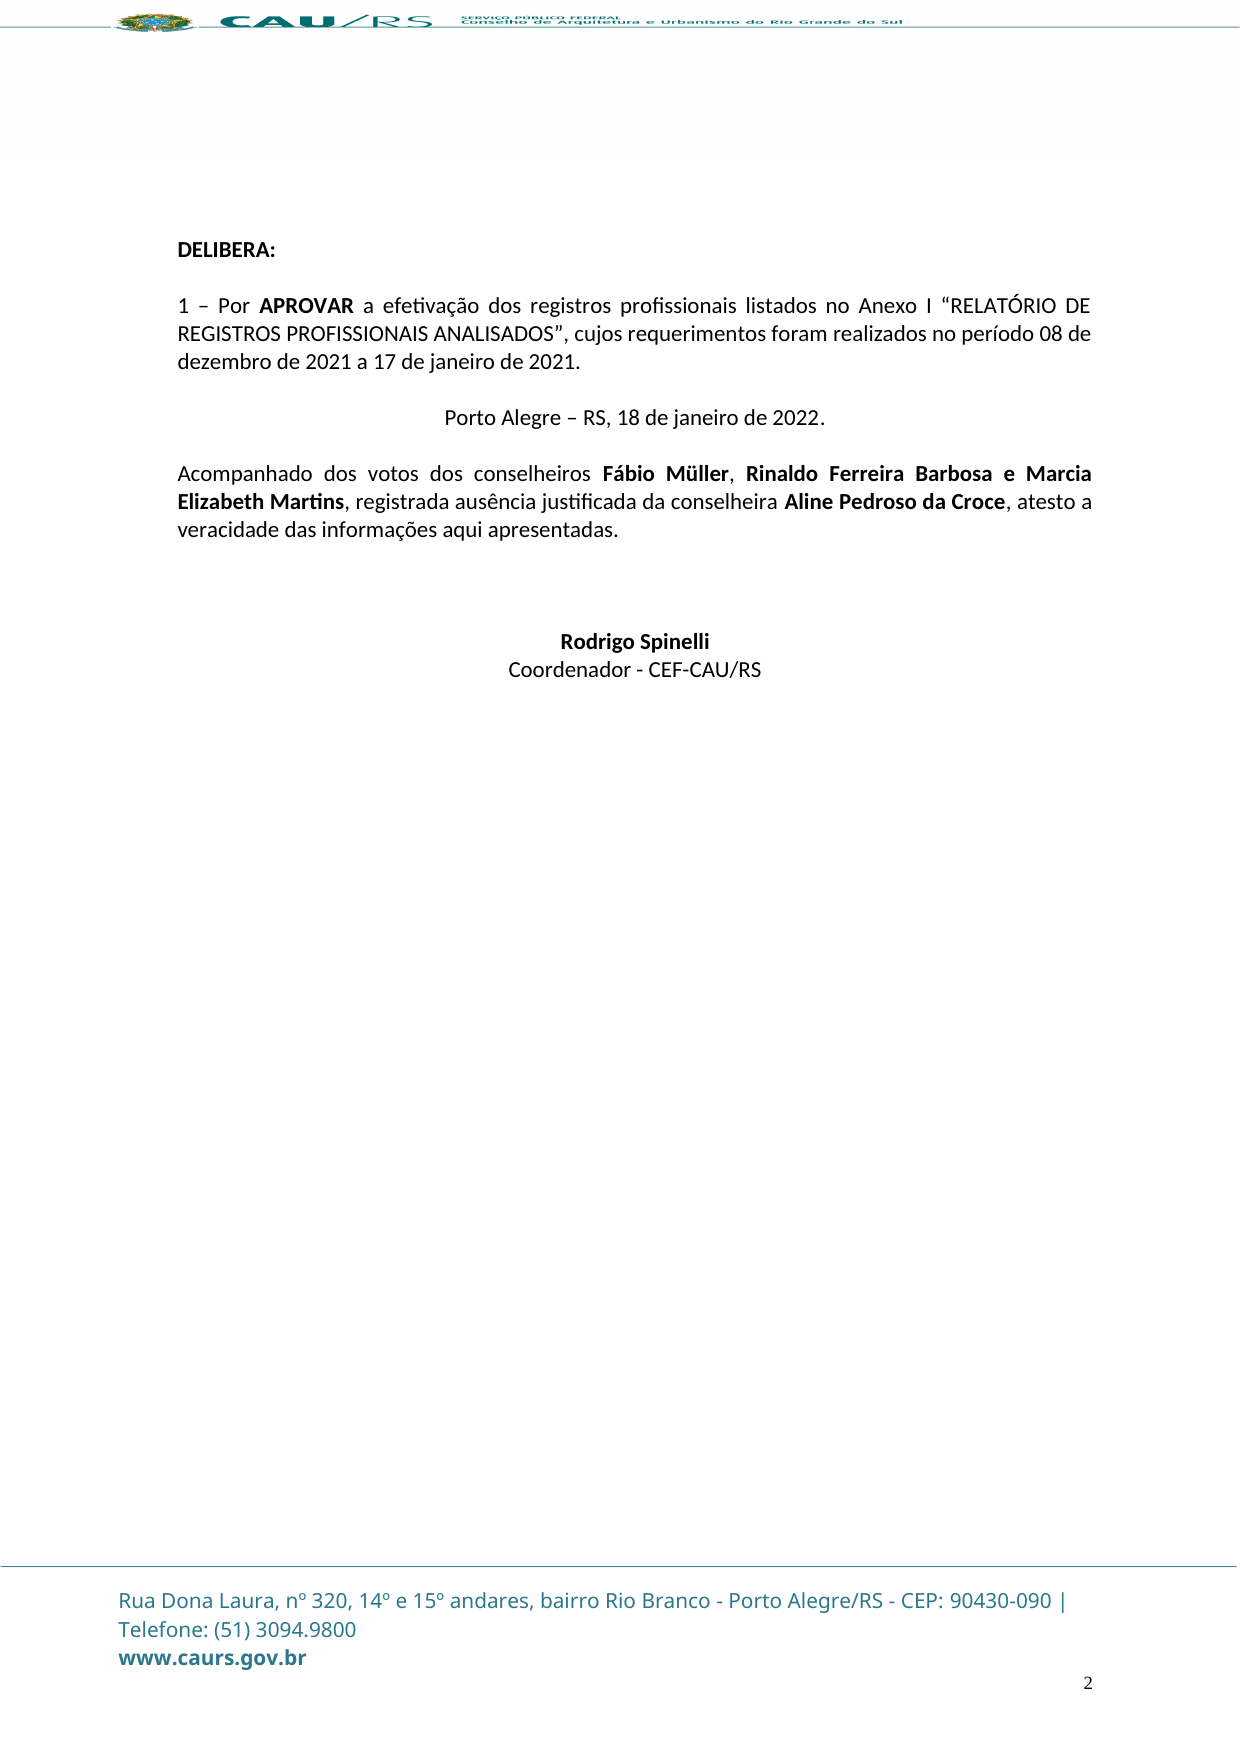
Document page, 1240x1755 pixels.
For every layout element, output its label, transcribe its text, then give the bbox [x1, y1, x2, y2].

text DELIBERA: [177, 235, 1092, 263]
text Coordenador - CEF-CAU/RS [177, 655, 1092, 683]
text Rodrigo Spinelli [177, 627, 1092, 655]
text Porto Alegre – RS, 18 de janeiro de 2022. [177, 403, 1092, 431]
text 1 – Por APROVAR a efetivação dos registros profissionais listados no Anexo I “RELATÓRIO DE REGISTROS PROFISSIONAIS ANALISADOS”, cujos requerimentos foram realizados no período 08 de dezembro de 2021 a 17 de janeiro de 2021. [177, 291, 1092, 375]
text Acompanhado dos votos dos conselheiros Fábio Müller, Rinaldo Ferreira Barbosa e Marcia Elizabeth Martins, registrada ausência justificada da conselheira Aline Pedroso da Croce, atesto a veracidade das informações aqui apresentadas. [177, 459, 1092, 543]
